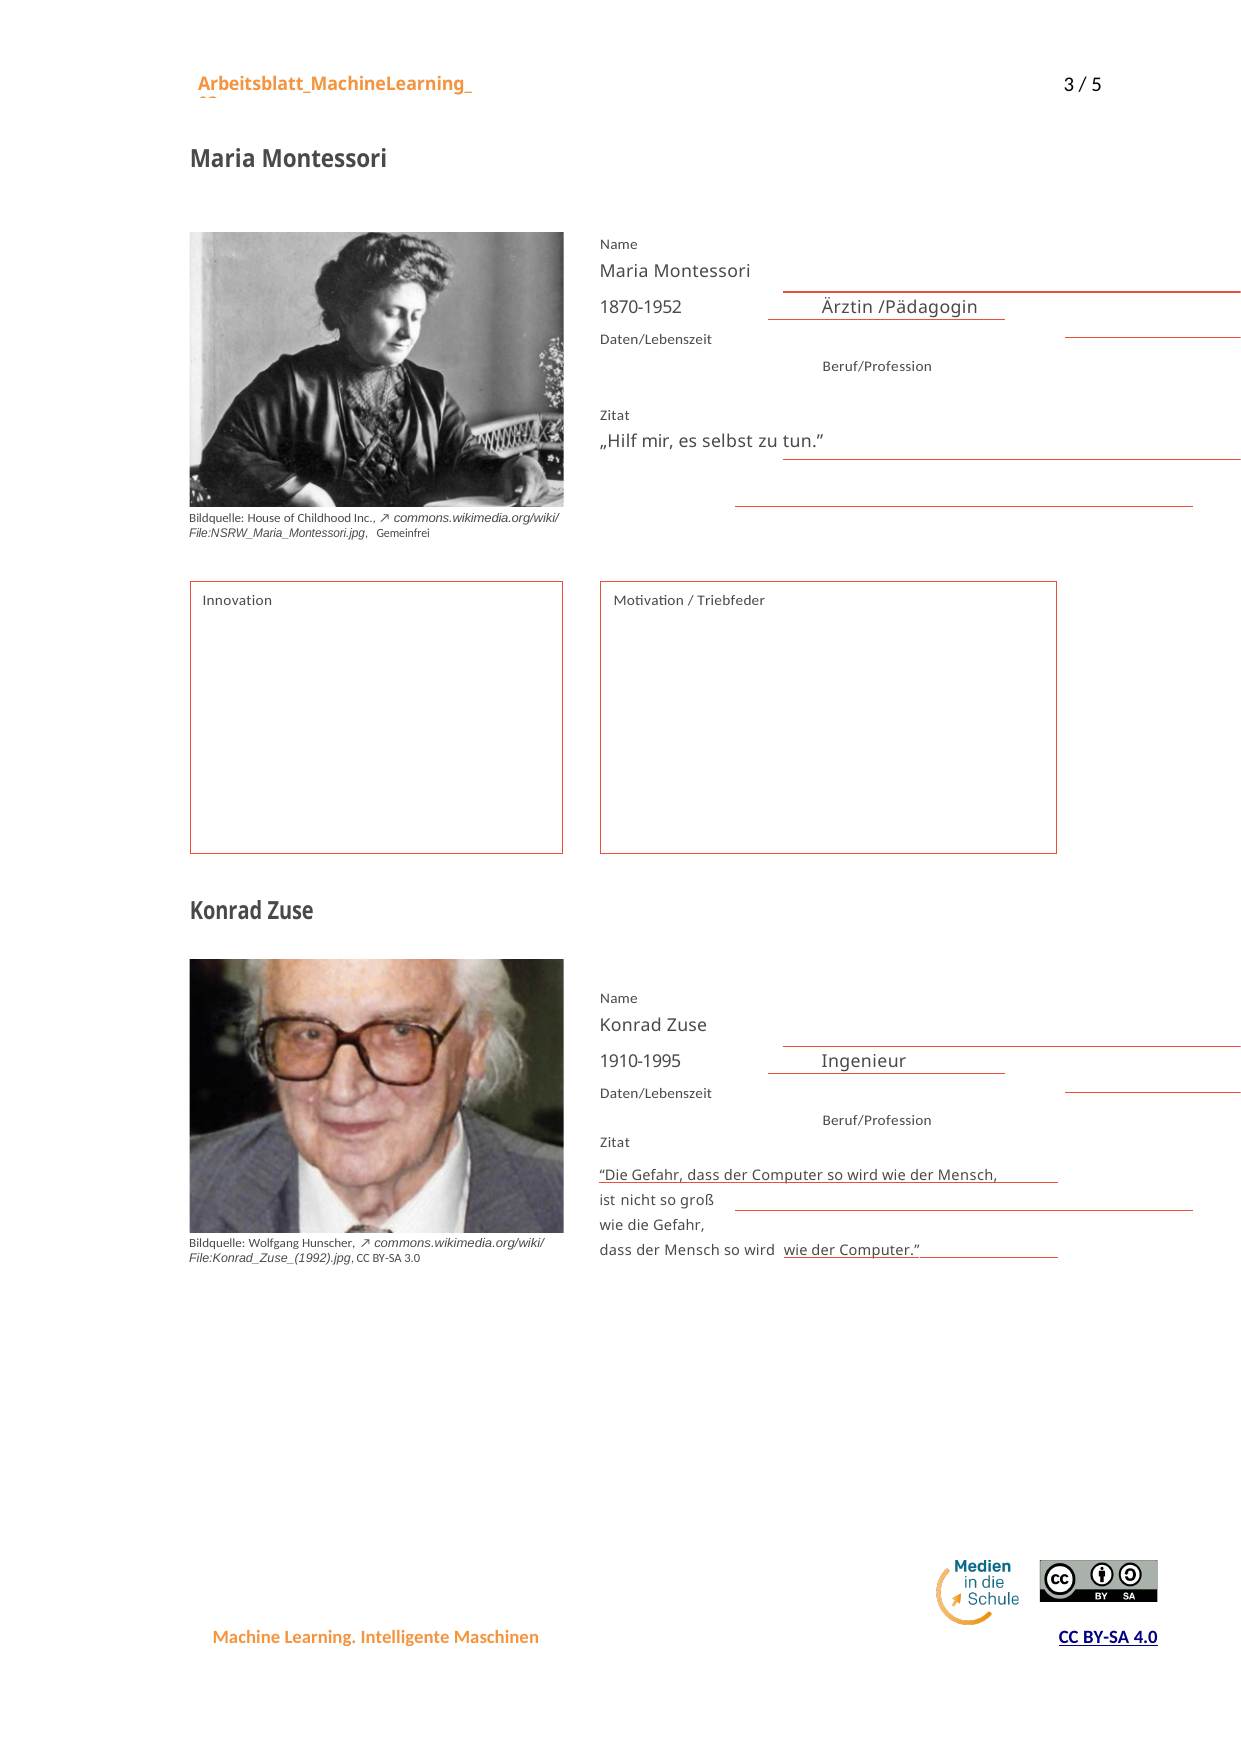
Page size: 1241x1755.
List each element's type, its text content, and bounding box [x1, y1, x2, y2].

subtitle Ingenieur [821, 1049, 1157, 1073]
text Beruf/Profession [822, 357, 1157, 375]
text Maria Montessori [189, 141, 563, 175]
text “Die Gefahr, dass der Computer so wird wie der Mensch, [599, 1161, 1058, 1182]
text Zitat [600, 407, 1157, 424]
subtitle Konrad Zuse 1910-1995 [599, 1012, 718, 1073]
text Daten/Lebenszeit [600, 331, 761, 347]
text Zitat [600, 1133, 718, 1151]
text Bildquelle: Wolfgang Hunscher, ↗ commons.wikimedia.org/wiki/ File:Konrad_Zuse_(1992).jpg, CC BY-SA 3.0 [189, 1236, 563, 1265]
text Innovation [202, 591, 562, 609]
subtitle Maria Montessori 1870-1952 [599, 258, 761, 319]
text Name [600, 990, 718, 1008]
text ist nicht so groß wie die Gefahr, dass der Mensch so wird wie der Computer.” [599, 1183, 1058, 1261]
text Daten/Lebenszeit [600, 1085, 718, 1102]
text Beruf/Profession [822, 1111, 1157, 1129]
text Motivation / Triebfeder [613, 591, 1056, 609]
text Name [600, 235, 761, 253]
text Konrad Zuse [189, 893, 563, 927]
text Bildquelle: House of Childhood Inc., ↗ commons.wikimedia.org/wiki/ File:NSRW_Maria_Montessori.jpg, Gemeinfrei [189, 511, 564, 540]
subtitle Ärztin /Pädagogin [822, 295, 1157, 319]
subtitle „Hilf mir, es selbst zu tun.” [599, 428, 1157, 452]
